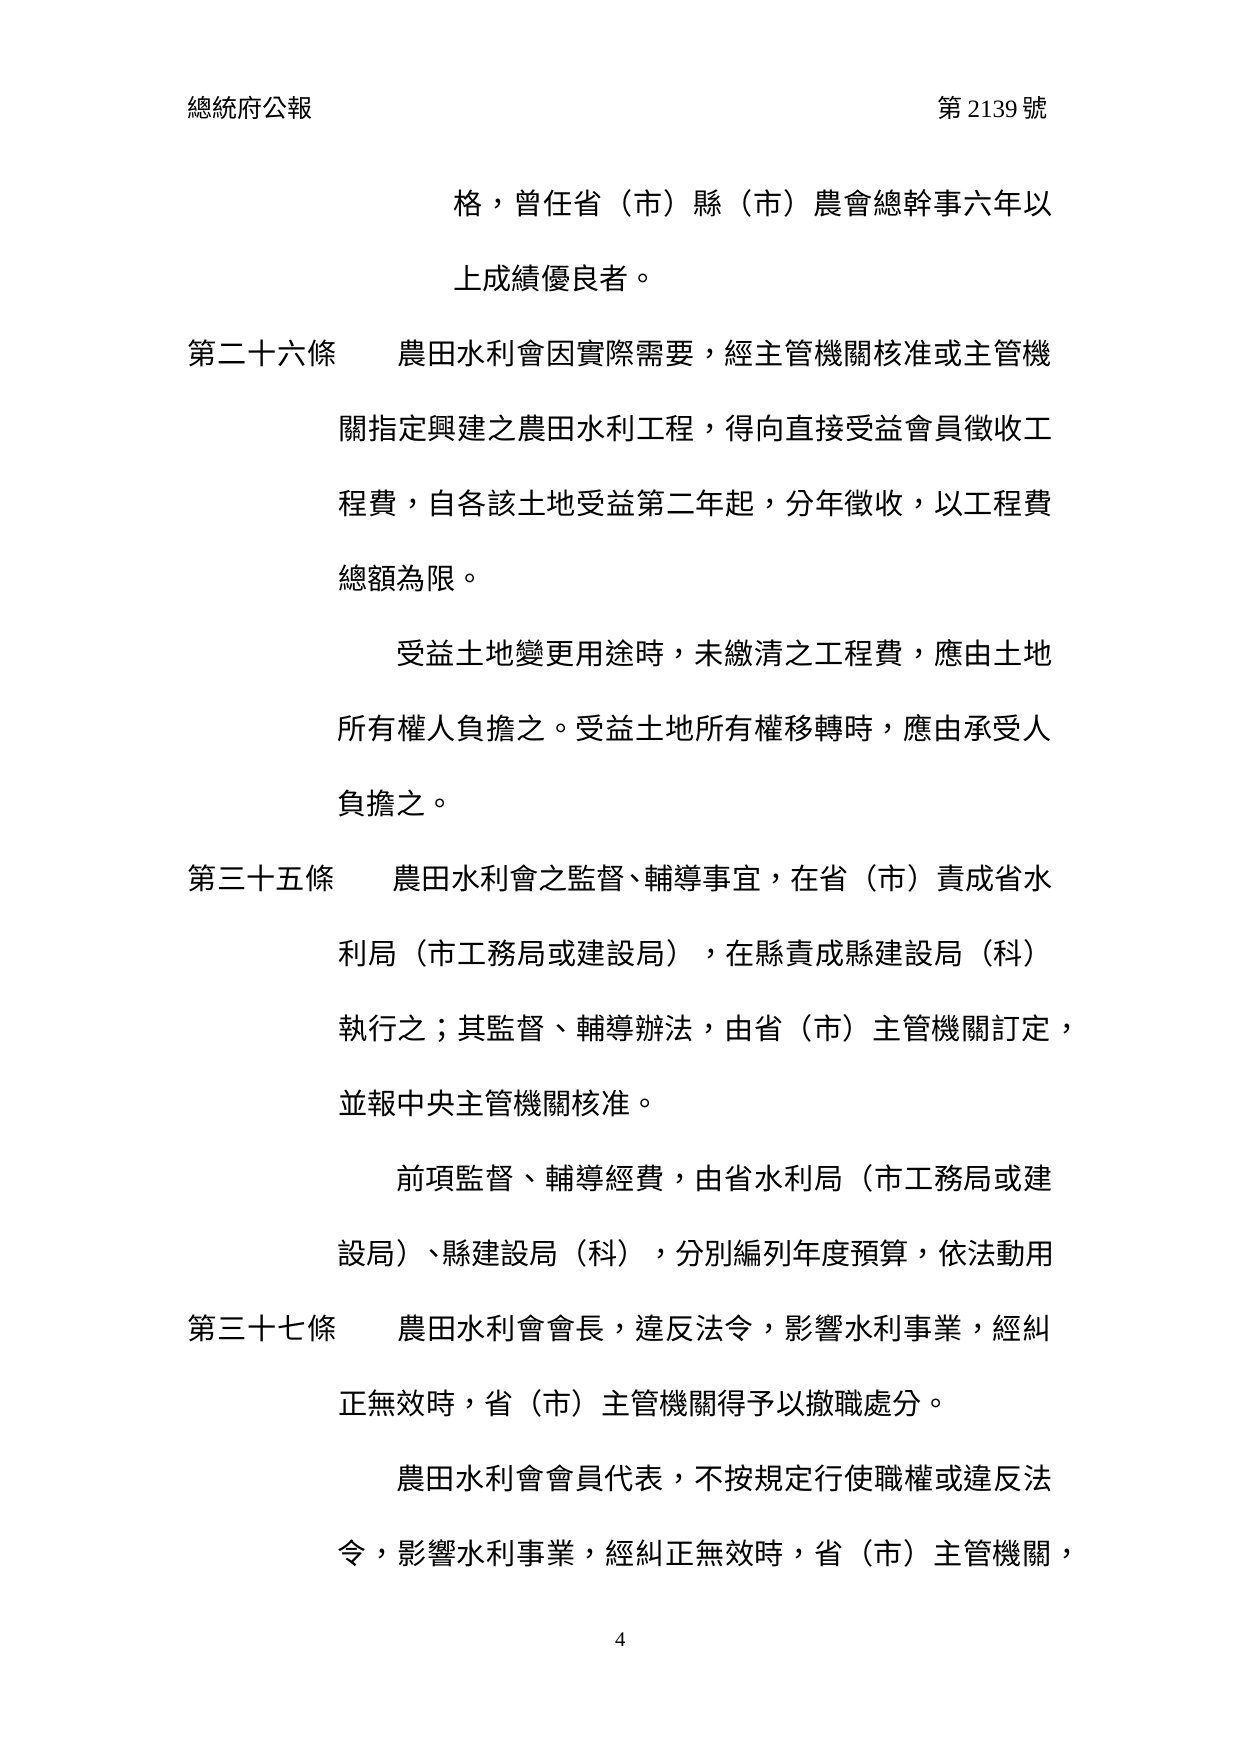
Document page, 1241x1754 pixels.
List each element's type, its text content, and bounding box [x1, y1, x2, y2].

text 第二十六條 農田水利會因實際需要，經主管機關核准或主管機關指定興建之農田水利工程，得向直接受益會員徵收工程費，自各該土地受益第二年起，分年徵收，以工程費總額為限。 [187, 314, 1053, 614]
text 格，曾任省（市）縣（市）農會總幹事六年以上成績優良者。 [395, 164, 1053, 314]
text 前項監督、輔導經費，由省水利局（市工務局或建設局）、縣建設局（科），分別編列年度預算，依法動用。 [337, 1139, 1053, 1289]
text 第三十七條 農田水利會會長，違反法令，影響水利事業，經糾正無效時，省（市）主管機關得予以撤職處分。 [187, 1289, 1053, 1439]
text 受益土地變更用途時，未繳清之工程費，應由土地所有權人負擔之。受益土地所有權移轉時，應由承受人負擔之。 [337, 614, 1053, 839]
text 第三十五條 農田水利會之監督、輔導事宜，在省（市）責成省水利局（市工務局或建設局），在縣責成縣建設局（科）執行之；其監督、輔導辦法，由省（市）主管機關訂定，並報中央主管機關核准。 [187, 839, 1053, 1139]
text 農田水利會會員代表，不按規定行使職權或違反法令，影響水利事業，經糾正無效時，省（市）主管機關，得撤銷其會員代表資格。 [337, 1439, 1053, 1589]
